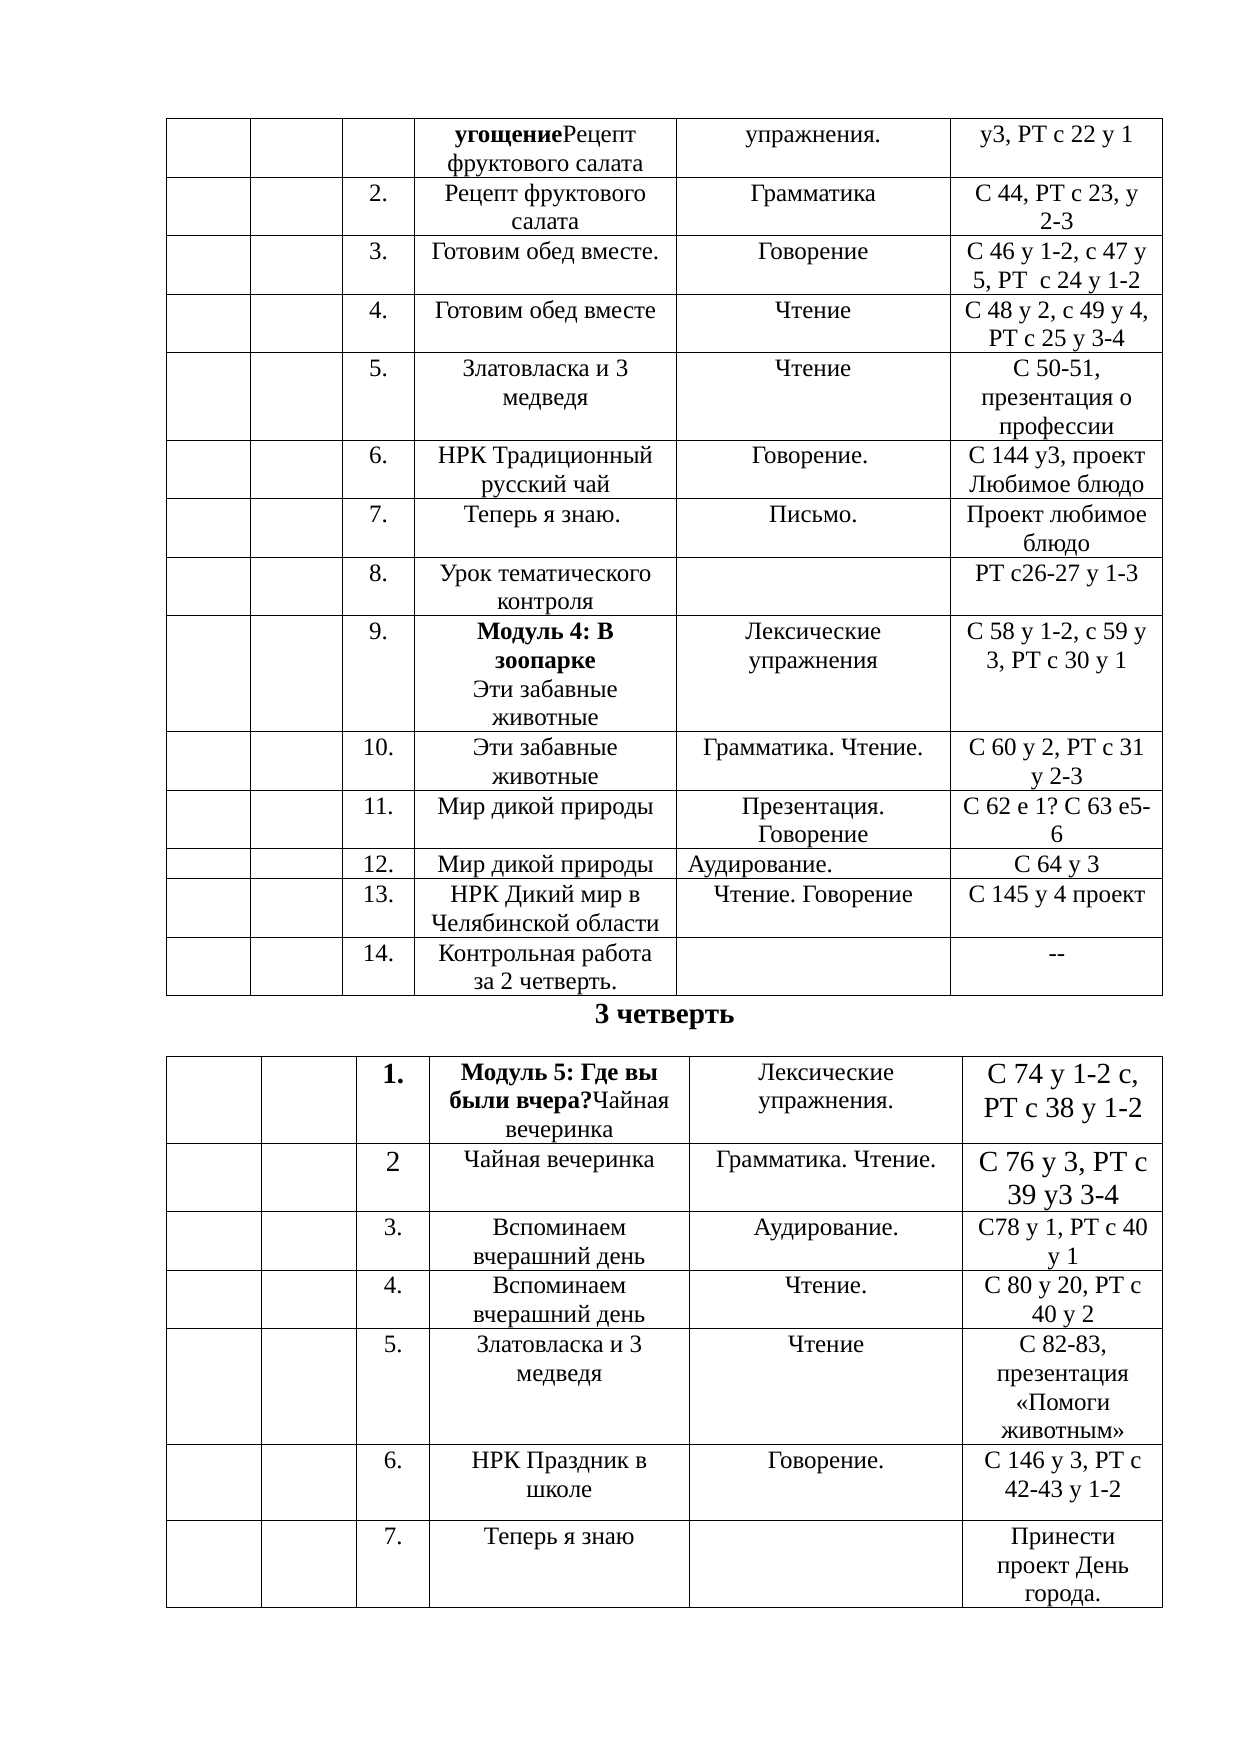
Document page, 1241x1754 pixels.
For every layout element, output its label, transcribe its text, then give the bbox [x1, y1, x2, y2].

table_cell Аудирование. [690, 1212, 962, 1269]
table_cell [167, 1329, 261, 1444]
table_cell Готовим обед вместе. [415, 236, 676, 294]
table_cell [251, 236, 342, 294]
table_cell [167, 178, 250, 235]
table_cell НРК Дикий мир в Челябинской области [415, 879, 676, 937]
table_header упражнения. [677, 119, 950, 177]
table_cell Златовласка и 3 медведя [415, 353, 676, 439]
table_cell 7. [357, 1521, 429, 1607]
table_cell [251, 879, 342, 937]
table_cell 2 [357, 1144, 429, 1211]
table_cell Рецепт фруктового салата [415, 178, 676, 235]
table_cell 14. [343, 938, 414, 995]
table_cell [262, 1271, 356, 1328]
text 3 четверть [177, 996, 1152, 1030]
table_cell Письмо. [677, 499, 950, 557]
table_cell С 145 у 4 проект [951, 879, 1162, 937]
table_cell Златовласка и 3 медведя [430, 1329, 689, 1444]
table_cell Вспоминаем вчерашний день [430, 1212, 689, 1269]
table_cell С 60 у 2, РТ с 31 у 2-3 [951, 732, 1162, 790]
table_cell Грамматика. Чтение. [690, 1144, 962, 1211]
table_cell [262, 1144, 356, 1211]
table_cell НРК Традиционный русский чай [415, 441, 676, 498]
table_cell [167, 1144, 261, 1211]
table_cell [167, 849, 250, 878]
table_cell Чтение [677, 295, 950, 352]
table_cell С78 у 1, РТ с 40 у 1 [963, 1212, 1162, 1269]
table_cell С 64 у 3 [951, 849, 1162, 878]
table_cell 13. [343, 879, 414, 937]
table_header [167, 1057, 261, 1143]
table_cell 6. [357, 1445, 429, 1520]
table_cell С 44, РТ с 23, у 2-3 [951, 178, 1162, 235]
table_cell 4. [343, 295, 414, 352]
table_cell 3. [343, 236, 414, 294]
table_cell [167, 879, 250, 937]
table_cell С 46 у 1-2, с 47 у 5, РТ с 24 у 1-2 [951, 236, 1162, 294]
table_cell РТ с26-27 у 1-3 [951, 558, 1162, 615]
table_cell [251, 178, 342, 235]
table_cell 6. [343, 441, 414, 498]
table_cell -- [951, 938, 1162, 995]
table_cell 10. [343, 732, 414, 790]
table_cell НРК Праздник в школе [430, 1445, 689, 1520]
table_header С 74 у 1-2 с, РТ с 38 у 1-2 [963, 1057, 1162, 1143]
table_cell [167, 791, 250, 848]
table_cell Чтение [677, 353, 950, 439]
table_header [343, 119, 414, 177]
table_cell Презентация. Говорение [677, 791, 950, 848]
table_cell 5. [343, 353, 414, 439]
table_cell [677, 938, 950, 995]
table_cell [262, 1521, 356, 1607]
table_header Модуль 5: Где вы были вчера?Чайная вечеринка [430, 1057, 689, 1143]
table_cell Модуль 4: В зоопарке Эти забавные животные [415, 616, 676, 731]
table_cell [167, 1445, 261, 1520]
table_cell [251, 616, 342, 731]
table_cell [167, 441, 250, 498]
table_cell Контрольная работа за 2 четверть. [415, 938, 676, 995]
table_cell Урок тематического контроля [415, 558, 676, 615]
table_cell [251, 558, 342, 615]
table_cell 4. [357, 1271, 429, 1328]
table_cell [167, 1212, 261, 1269]
table_header [167, 119, 250, 177]
table_cell Говорение. [690, 1445, 962, 1520]
table_header у3, РТ с 22 у 1 [951, 119, 1162, 177]
table_cell [167, 236, 250, 294]
table_cell C 62 e 1? C 63 e5-6 [951, 791, 1162, 848]
table_cell Говорение [677, 236, 950, 294]
table_cell Говорение. [677, 441, 950, 498]
table_cell [167, 295, 250, 352]
table_cell [167, 1521, 261, 1607]
table_cell [251, 791, 342, 848]
table_cell Чтение. [690, 1271, 962, 1328]
table_cell [251, 499, 342, 557]
table_cell Чтение. Говорение [677, 879, 950, 937]
table_cell С 50-51, презентация о профессии [951, 353, 1162, 439]
table_cell С 80 у 20, РТ с 40 у 2 [963, 1271, 1162, 1328]
table_cell С 48 у 2, с 49 у 4, РТ с 25 у 3-4 [951, 295, 1162, 352]
table_cell [251, 732, 342, 790]
table_header угощениеРецепт фруктового салата [415, 119, 676, 177]
table_cell Аудирование. [677, 849, 950, 878]
table_cell [167, 938, 250, 995]
table_cell [251, 849, 342, 878]
table_cell Вспоминаем вчерашний день [430, 1271, 689, 1328]
table_cell [677, 558, 950, 615]
table_cell [690, 1521, 962, 1607]
table_cell 8. [343, 558, 414, 615]
table_cell 11. [343, 791, 414, 848]
table_cell 12. [343, 849, 414, 878]
table_header 1. [357, 1057, 429, 1143]
table_header [251, 119, 342, 177]
table_cell Чтение [690, 1329, 962, 1444]
table_cell Проект любимое блюдо [951, 499, 1162, 557]
table_cell [167, 732, 250, 790]
table_cell [262, 1212, 356, 1269]
table_cell [167, 616, 250, 731]
table_cell Лексические упражнения [677, 616, 950, 731]
table_cell 5. [357, 1329, 429, 1444]
table_cell Грамматика [677, 178, 950, 235]
table_cell 2. [343, 178, 414, 235]
table_cell [167, 353, 250, 439]
table_cell 7. [343, 499, 414, 557]
table_cell Мир дикой природы [415, 849, 676, 878]
table_cell 9. [343, 616, 414, 731]
table_cell 3. [357, 1212, 429, 1269]
table_cell Теперь я знаю [430, 1521, 689, 1607]
table_cell [167, 499, 250, 557]
table_cell Чайная вечеринка [430, 1144, 689, 1211]
table_cell С 146 у 3, РТ с 42-43 у 1-2 [963, 1445, 1162, 1520]
table_cell [251, 441, 342, 498]
table_header [262, 1057, 356, 1143]
table_cell [251, 938, 342, 995]
table_cell [251, 353, 342, 439]
table_cell Мир дикой природы [415, 791, 676, 848]
table_cell Готовим обед вместе [415, 295, 676, 352]
table_cell Грамматика. Чтение. [677, 732, 950, 790]
table_cell Принести проект День города. [963, 1521, 1162, 1607]
table_cell [262, 1329, 356, 1444]
table_cell Теперь я знаю. [415, 499, 676, 557]
table_cell С 144 у3, проект Любимое блюдо [951, 441, 1162, 498]
table_cell [262, 1445, 356, 1520]
table_cell Эти забавные животные [415, 732, 676, 790]
table_cell С 82-83, презентация «Помоги животным» [963, 1329, 1162, 1444]
table_cell С 76 у 3, РТ с 39 у3 3-4 [963, 1144, 1162, 1211]
table_cell [167, 558, 250, 615]
table_cell С 58 у 1-2, с 59 у 3, РТ с 30 у 1 [951, 616, 1162, 731]
table_header Лексические упражнения. [690, 1057, 962, 1143]
table_cell [167, 1271, 261, 1328]
table_cell [251, 295, 342, 352]
